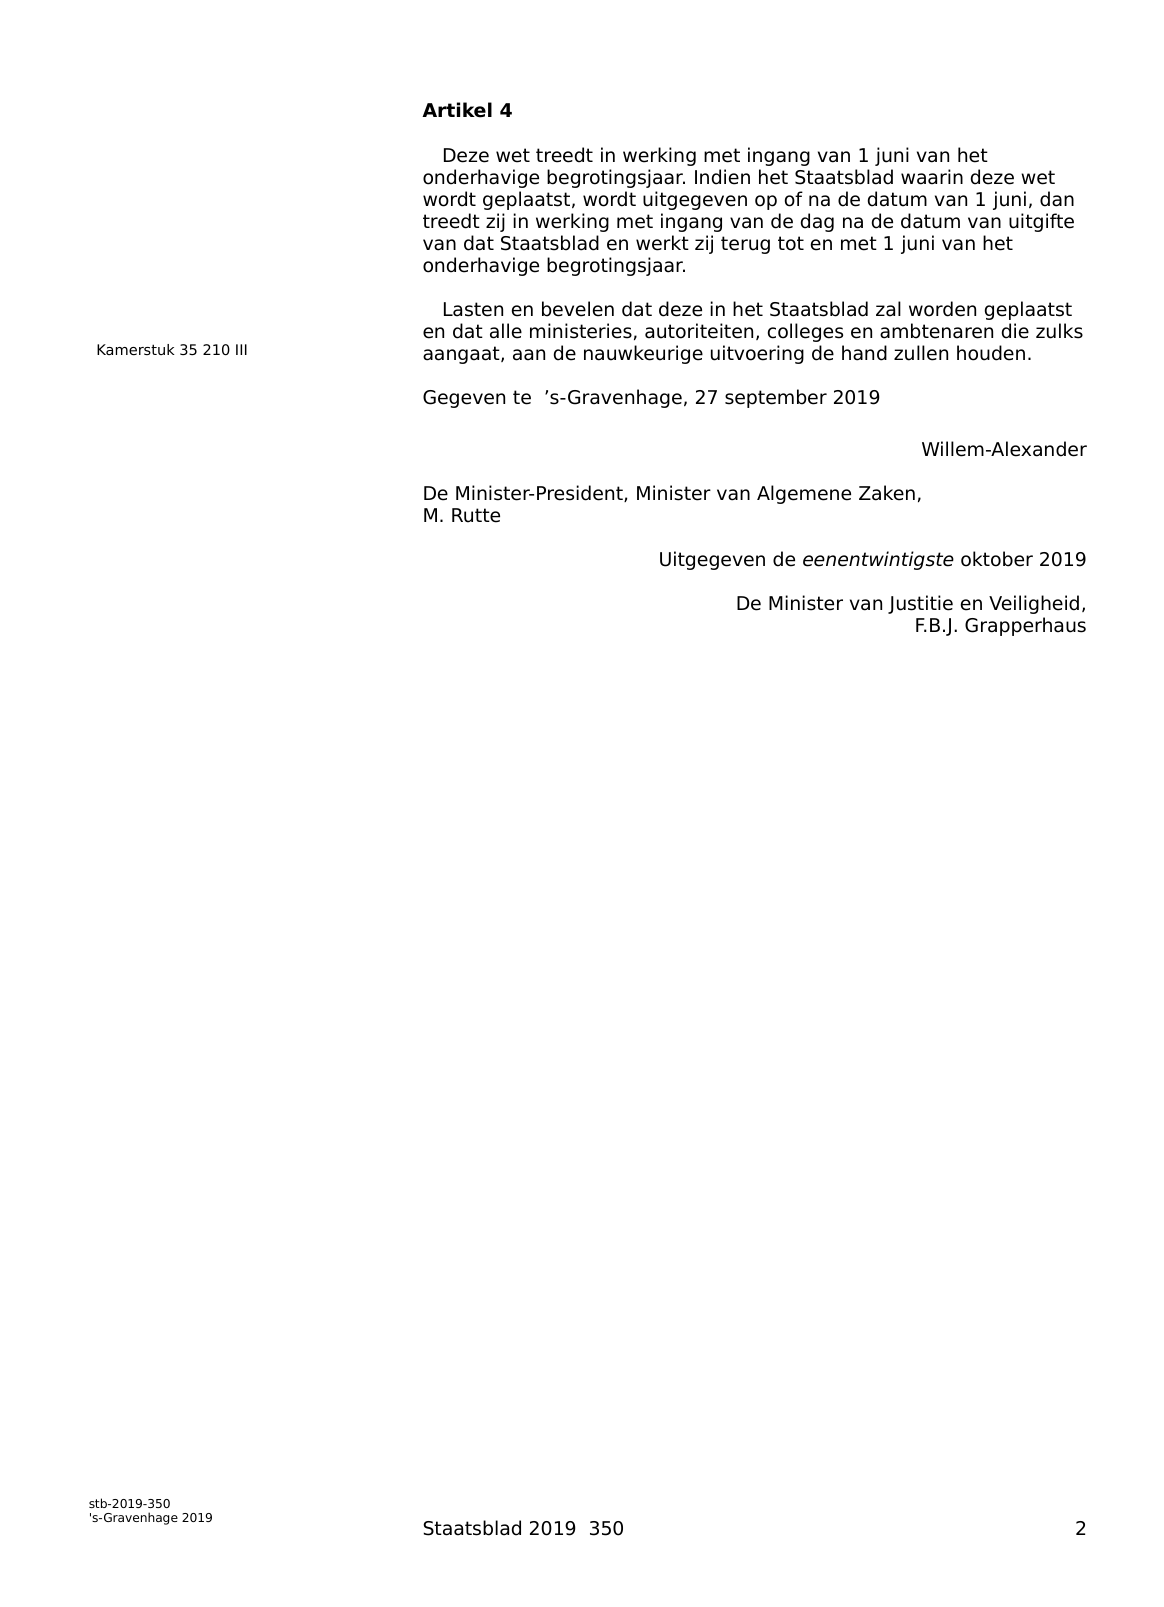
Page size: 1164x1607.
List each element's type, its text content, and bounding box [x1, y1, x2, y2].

text Willem-Alexander [422, 439, 1087, 461]
text De Minister van Justitie en Veiligheid, F.B.J. Grapperhaus [422, 593, 1087, 637]
text Gegeven te ’s-Gravenhage, 27 september 2019 [422, 387, 1087, 409]
text stb-2019-350 [88, 1497, 323, 1511]
subtitle Artikel 4 [422, 100, 1087, 122]
text 's-Gravenhage 2019 [88, 1511, 323, 1525]
text Deze wet treedt in werking met ingang van 1 juni van het onderhavige begrotingsjaar. Indien het Staatsblad waarin deze wet wordt geplaatst, wordt uitgegeven op of na de datum van 1 juni, dan treedt zij in werking met ingang van de dag na de datum van uitgifte van dat Staatsblad en werkt zij terug tot en met 1 juni van het onderhavige begrotingsjaar. [422, 144, 1087, 276]
text De Minister-President, Minister van Algemene Zaken, M. Rutte [422, 483, 1087, 527]
text Kamerstuk 35 210 III [77, 342, 396, 358]
text Lasten en bevelen dat deze in het Staatsblad zal worden geplaatst en dat alle ministeries, autoriteiten, colleges en ambtenaren die zulks aangaat, aan de nauwkeurige uitvoering de hand zullen houden. [422, 299, 1087, 364]
text Uitgegeven de eenentwintigste oktober 2019 [422, 549, 1087, 571]
